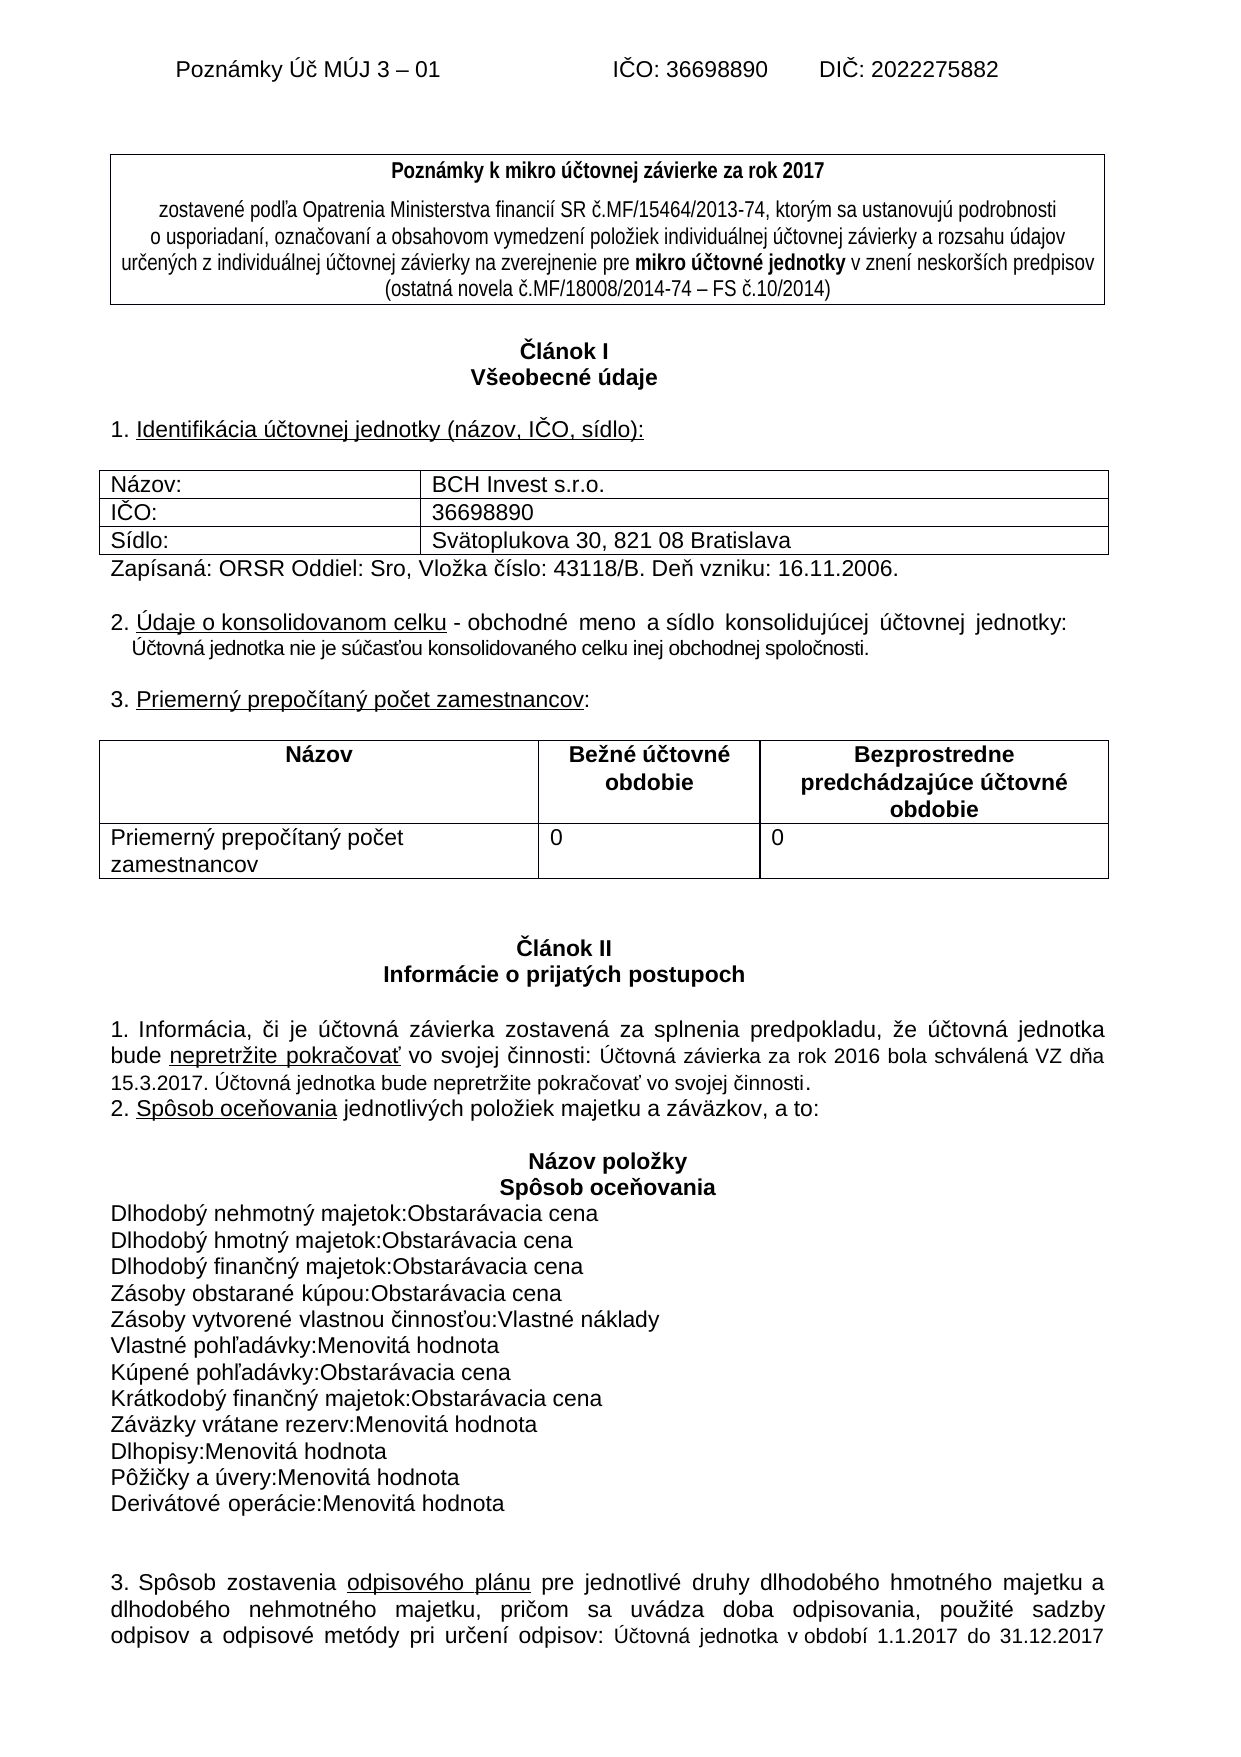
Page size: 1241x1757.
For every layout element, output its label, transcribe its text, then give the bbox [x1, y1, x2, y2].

table_header Bezprostredne predchádzajúce účtovné obdobie [761, 741, 1108, 822]
text 2. Spôsob oceňovania jednotlivých položiek majetku a záväzkov, a to: [110, 1095, 1105, 1121]
text (ostatná novela č.MF/18008/2014-74 – FS č.10/2014) [111, 272, 1104, 304]
text Derivátové operácie:Menovitá hodnota [110, 1490, 1105, 1517]
text Dlhodobý hmotný majetok:Obstarávacia cena [110, 1227, 1105, 1253]
table_header Názov: [100, 471, 420, 498]
text Poznámky k mikro účtovnej závierke za rok 2017 [111, 155, 1104, 184]
table_cell 36698890 [421, 499, 1108, 526]
text Názov položky [110, 1148, 1105, 1174]
text 1. Informácia, či je účtovná závierka zostavená za splnenia predpokladu, že účtovná jednotka bude nepretržite pokračovať vo svojej činnosti: Účtovná závierka za rok 2016 bola schválená VZ dňa 15.3.2017. Účtovná jednotka bude nepretržite pokračovať vo svojej činnosti. [110, 1016, 1105, 1095]
text Všeobecné údaje [110, 364, 1017, 391]
table_header Názov [100, 741, 538, 822]
text 3. Priemerný prepočítaný počet zamestnancov: [110, 686, 1105, 713]
text 1. Identifikácia účtovnej jednotky (názov, IČO, sídlo): [110, 416, 1105, 443]
table_cell IČO: [100, 499, 420, 526]
table_cell 0 [539, 824, 759, 878]
text Záväzky vrátane rezerv:Menovitá hodnota [110, 1411, 1105, 1438]
text Spôsob oceňovania [110, 1174, 1105, 1200]
text Zásoby obstarané kúpou:Obstarávacia cena [110, 1279, 1105, 1306]
text Vlastné pohľadávky:Menovitá hodnota [110, 1332, 1105, 1358]
table_header Bežné účtovné obdobie [539, 741, 759, 822]
text Dlhodobý nehmotný majetok:Obstarávacia cena [110, 1200, 1105, 1227]
text zostavené podľa Opatrenia Ministerstva financií SR č.MF/15464/2013-74, ktorým sa ustanovujú podrobnosti o usporiadaní, označovaní a obsahovom vymedzení položiek individuálnej účtovnej závierky a rozsahu údajov určených z individuálnej účtovnej závierky na zverejnenie pre mikro účtovné jednotky v znení neskorších predpisov [111, 193, 1104, 272]
table_cell Svätoplukova 30, 821 08 Bratislava [421, 527, 1108, 554]
subtitle Článok I [110, 338, 1018, 364]
subtitle Článok II [110, 935, 1017, 961]
text Informácie o prijatých postupoch [110, 961, 1018, 988]
text Krátkodobý finančný majetok:Obstarávacia cena [110, 1385, 1105, 1411]
text Zásoby vytvorené vlastnou činnosťou:Vlastné náklady [110, 1306, 1105, 1332]
text Dlhopisy:Menovitá hodnota [110, 1438, 1105, 1464]
table_header BCH Invest s.r.o. [421, 471, 1108, 498]
text Účtovná jednotka nie je súčasťou konsolidovaného celku inej obchodnej spoločnosti. [110, 636, 1105, 659]
text Zapísaná: ORSR Oddiel: Sro, Vložka číslo: 43118/B. Deň vzniku: 16.11.2006. [110, 555, 1105, 582]
text Kúpené pohľadávky:Obstarávacia cena [110, 1358, 1105, 1385]
text 2. Údaje o konsolidovanom celku - obchodné meno a sídlo konsolidujúcej účtovnej jednotky: [110, 609, 1105, 636]
text Pôžičky a úvery:Menovitá hodnota [110, 1464, 1105, 1490]
table_cell 0 [761, 824, 1108, 878]
text 3. Spôsob zostavenia odpisového plánu pre jednotlivé druhy dlhodobého hmotného majetku a dlhodobého nehmotného majetku, pričom sa uvádza doba odpisovania, použité sadzby odpisov a odpisové metódy pri určení odpisov: Účtovná jednotka v období 1.1.2017 do 31.12.2017 [110, 1569, 1105, 1648]
table_cell Priemerný prepočítaný počet zamestnancov [100, 824, 538, 878]
table_cell Sídlo: [100, 527, 420, 554]
text Dlhodobý finančný majetok:Obstarávacia cena [110, 1253, 1105, 1279]
